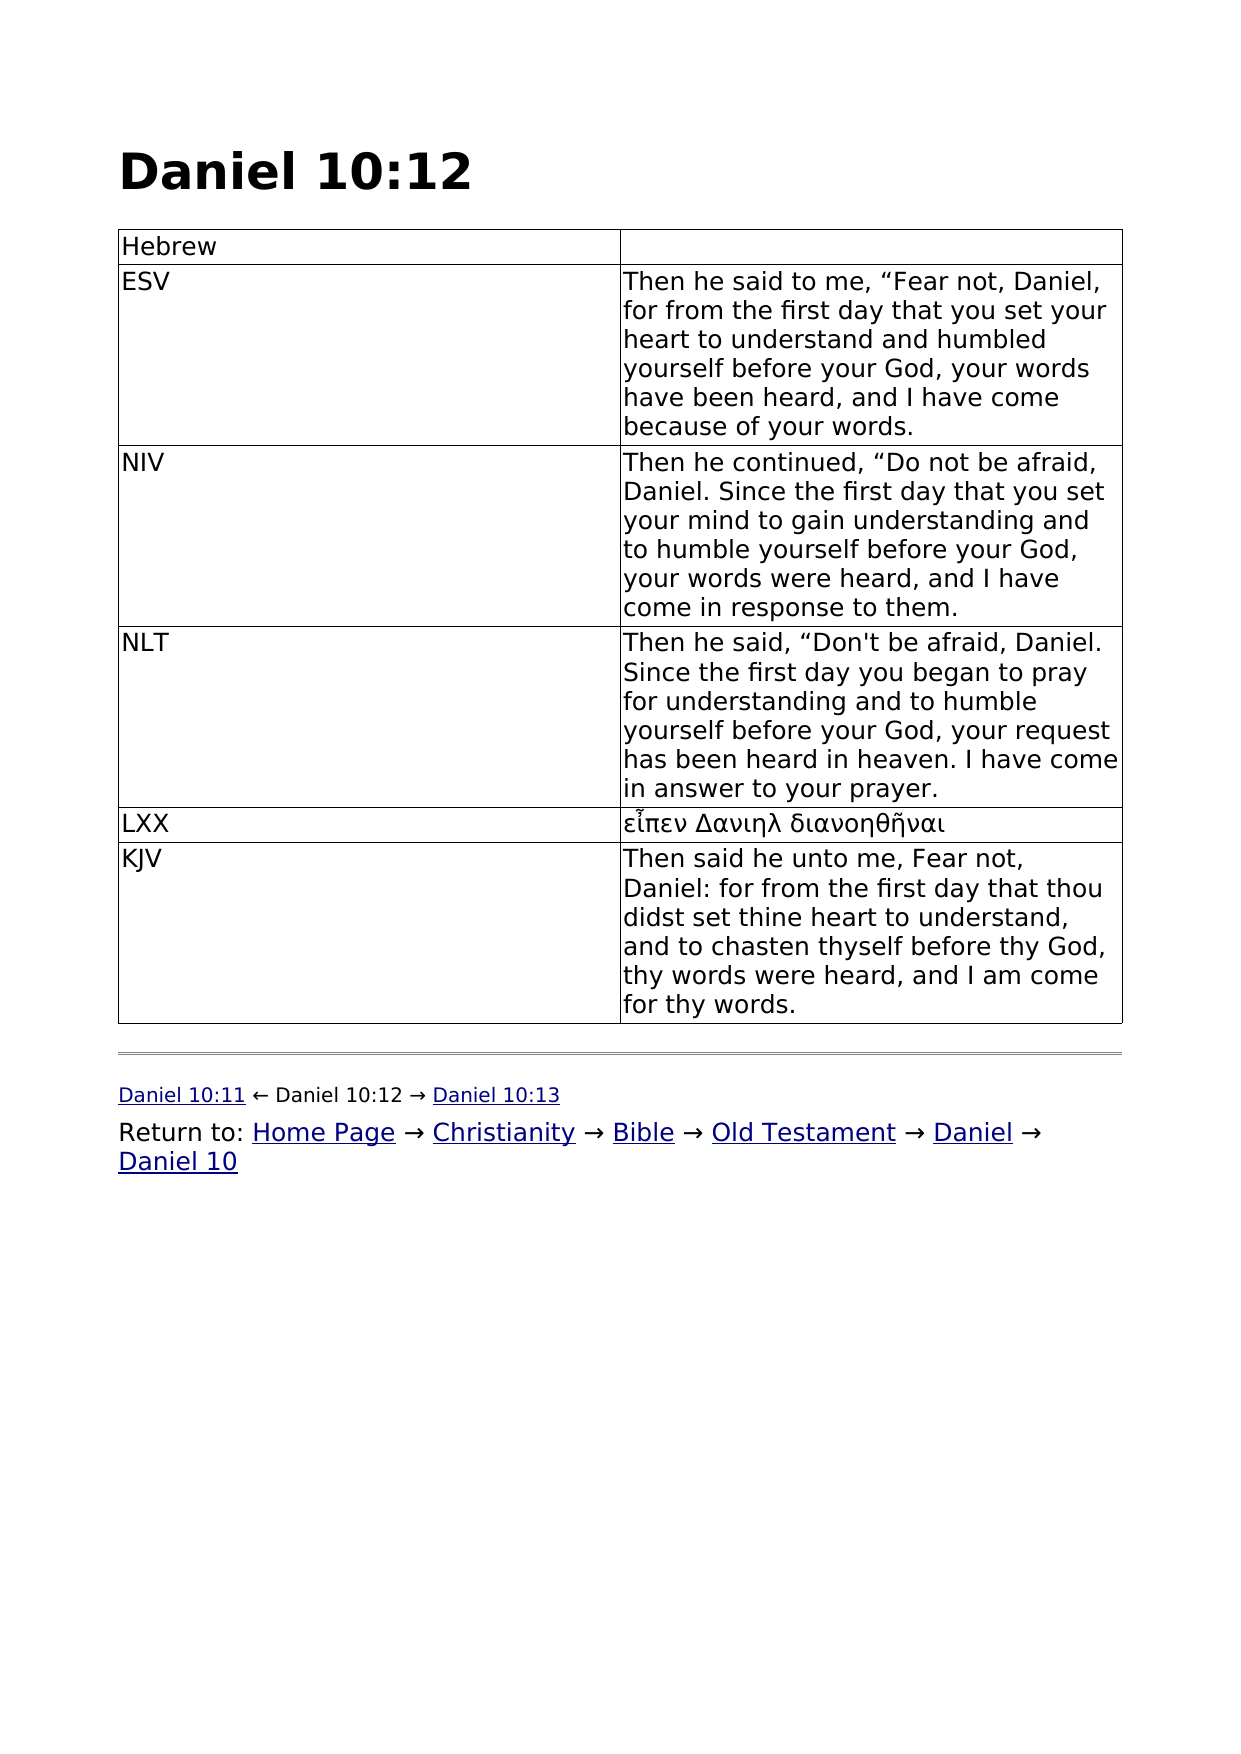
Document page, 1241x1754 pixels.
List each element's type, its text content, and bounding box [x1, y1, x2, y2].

table_cell Then he said to me, “Fear not, Daniel, for from the first day that you set your heart to understand and humbled yourself before your God, your words have been heard, and I have come because of your words. [621, 265, 1122, 445]
text Daniel 10:11 ← Daniel 10:12 → Daniel 10:13 [118, 1084, 1122, 1118]
table_header [621, 230, 1122, 264]
table_cell ESV [119, 265, 620, 445]
table_cell KJV [119, 843, 620, 1023]
table_cell NLT [119, 627, 620, 807]
table_cell Then he continued, “Do not be afraid, Daniel. Since the first day that you set your mind to gain understanding and to humble yourself before your God, your words were heard, and I have come in response to them. [621, 446, 1122, 626]
table_cell LXX [119, 808, 620, 842]
subtitle Daniel 10:12 [118, 143, 1122, 201]
table_cell Then said he unto me, Fear not, Daniel: for from the first day that thou didst set thine heart to understand, and to chasten thyself before thy God, thy words were heard, and I am come for thy words. [621, 843, 1122, 1023]
table_cell εἶπεν Δανιηλ διανοηθῆναι [621, 808, 1122, 842]
table_header Hebrew [119, 230, 620, 264]
table_cell Then he said, “Don't be afraid, Daniel. Since the first day you began to pray for understanding and to humble yourself before your God, your request has been heard in heaven. I have come in answer to your prayer. [621, 627, 1122, 807]
table_cell NIV [119, 446, 620, 626]
text Return to: Home Page → Christianity → Bible → Old Testament → Daniel → Daniel 10 [118, 1118, 1122, 1176]
